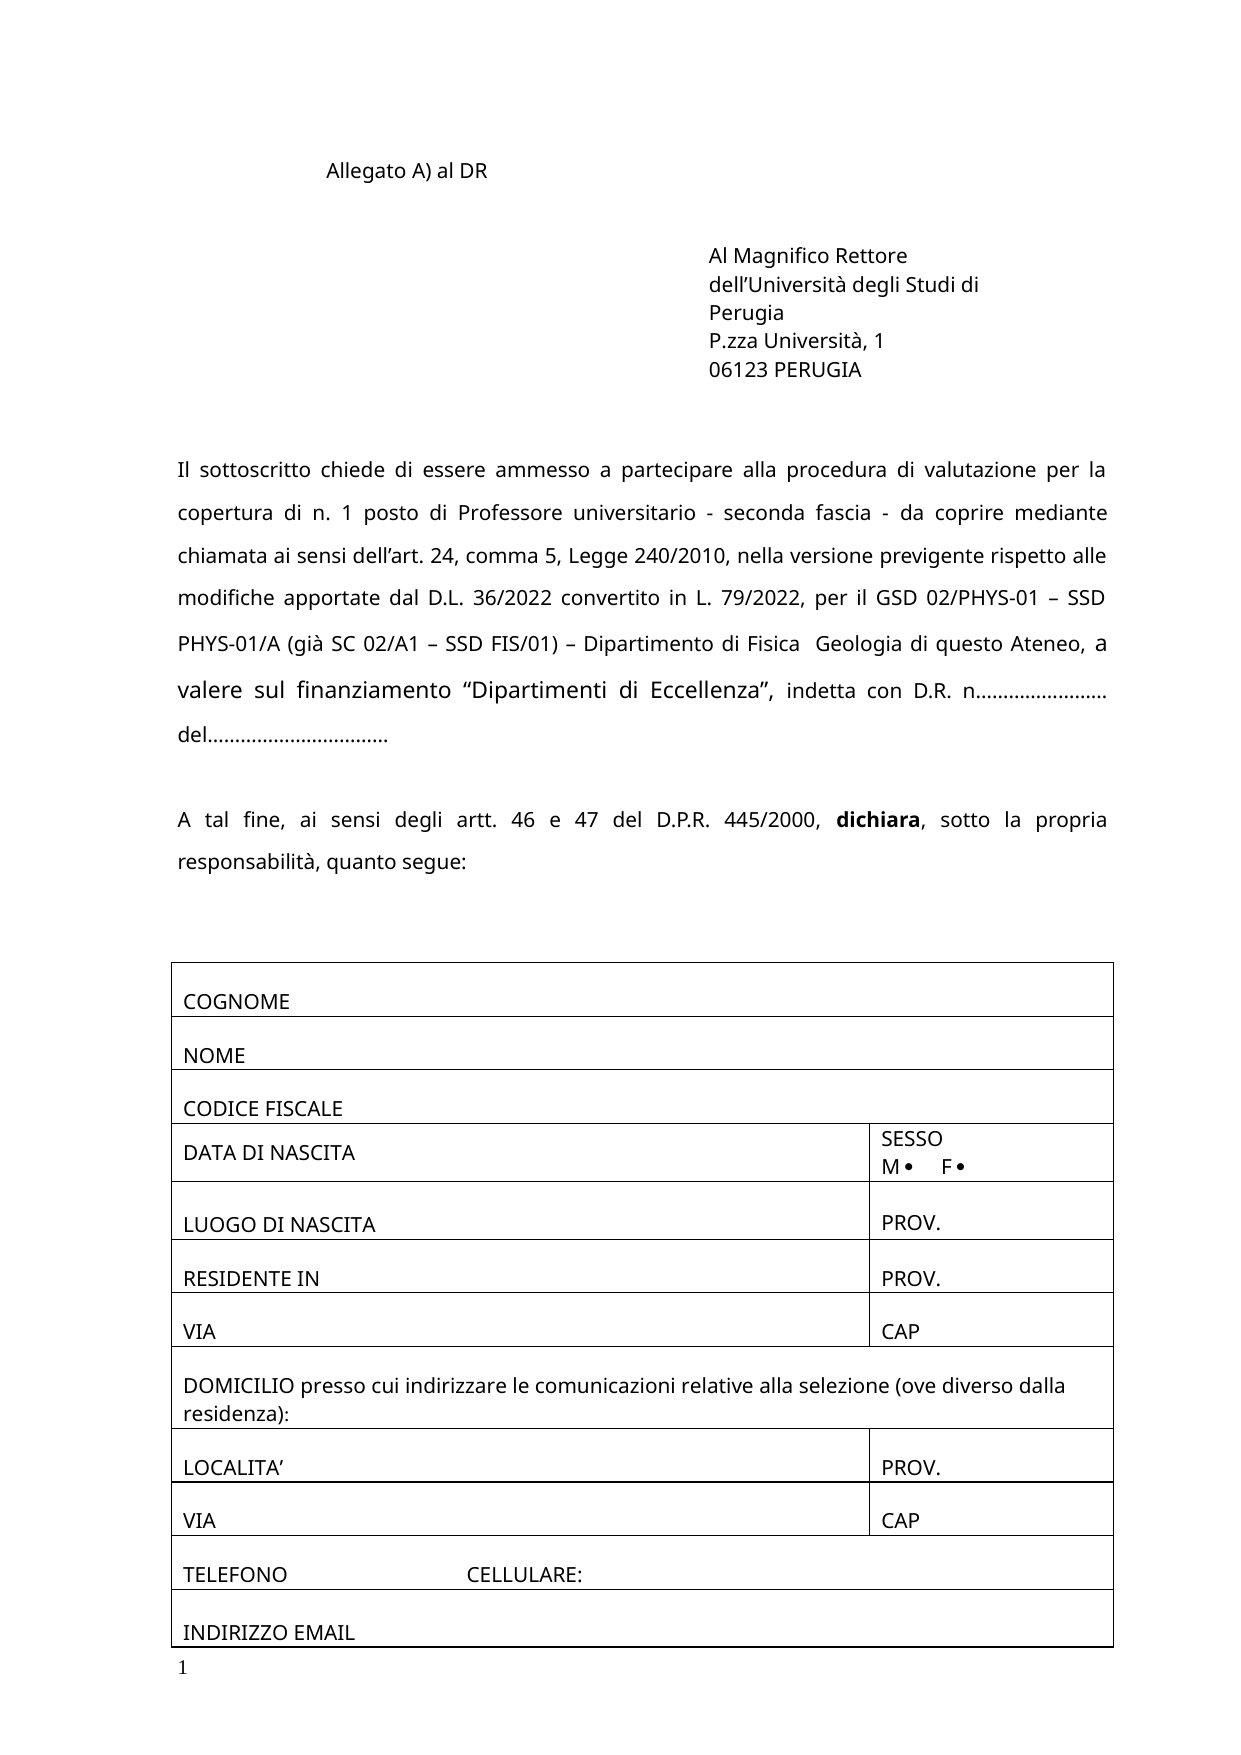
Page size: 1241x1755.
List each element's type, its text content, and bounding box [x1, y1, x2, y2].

text Il sottoscritto chiede di essere ammesso a partecipare alla procedura di valutazione per la copertura di n. 1 posto di Professore universitario - seconda fascia - da coprire mediante chiamata ai sensi dell’art. 24, comma 5, Legge 240/2010, nella versione previgente rispetto alle modifiche apportate dal D.L. 36/2022 convertito in L. 79/2022, per il GSD 02/PHYS-01 – SSD PHYS-01/A (già SC 02/A1 – SSD FIS/01) – Dipartimento di Fisica Geologia di questo Ateneo, a valere sul finanziamento “Dipartimenti di Eccellenza”, indetta con D.R. n……………………del…………………………… [177, 456, 1107, 748]
table_cell TELEFONO CELLULARE: [172, 1536, 1113, 1588]
table_cell NOME [172, 1017, 1113, 1069]
table_cell VIA [172, 1293, 869, 1346]
text dell’Università degli Studi di [177, 270, 1049, 298]
table_cell CODICE FISCALE [172, 1070, 1113, 1123]
table_cell INDIRIZZO EMAIL [172, 1590, 1113, 1646]
table_cell PROV. [870, 1182, 1113, 1239]
text P.zza Università, 1 [177, 327, 1049, 355]
text Allegato A) al DR [177, 156, 487, 184]
table_cell CAP [870, 1293, 1113, 1346]
table_cell VIA [172, 1483, 869, 1535]
table_cell RESIDENTE IN [172, 1240, 869, 1292]
table_cell DATA DI NASCITA [172, 1124, 869, 1181]
text Perugia [177, 298, 1049, 327]
table_cell PROV. [870, 1429, 1113, 1481]
table_cell LOCALITA’ [172, 1429, 869, 1481]
text Al Magnifico Rettore [177, 241, 1049, 270]
text A tal fine, ai sensi degli artt. 46 e 47 del D.P.R. 445/2000, dichiara, sotto la propria responsabilità, quanto segue: [177, 805, 1107, 876]
table_cell PROV. [870, 1240, 1113, 1292]
table_header COGNOME [172, 963, 1113, 1016]
table_cell SESSO M  F  [870, 1124, 1113, 1181]
table_cell CAP [870, 1483, 1113, 1535]
table_cell LUOGO DI NASCITA [172, 1182, 869, 1239]
text 06123 PERUGIA [177, 355, 1049, 383]
table_cell DOMICILIO presso cui indirizzare le comunicazioni relative alla selezione (ove diverso dalla residenza): [172, 1347, 1113, 1428]
